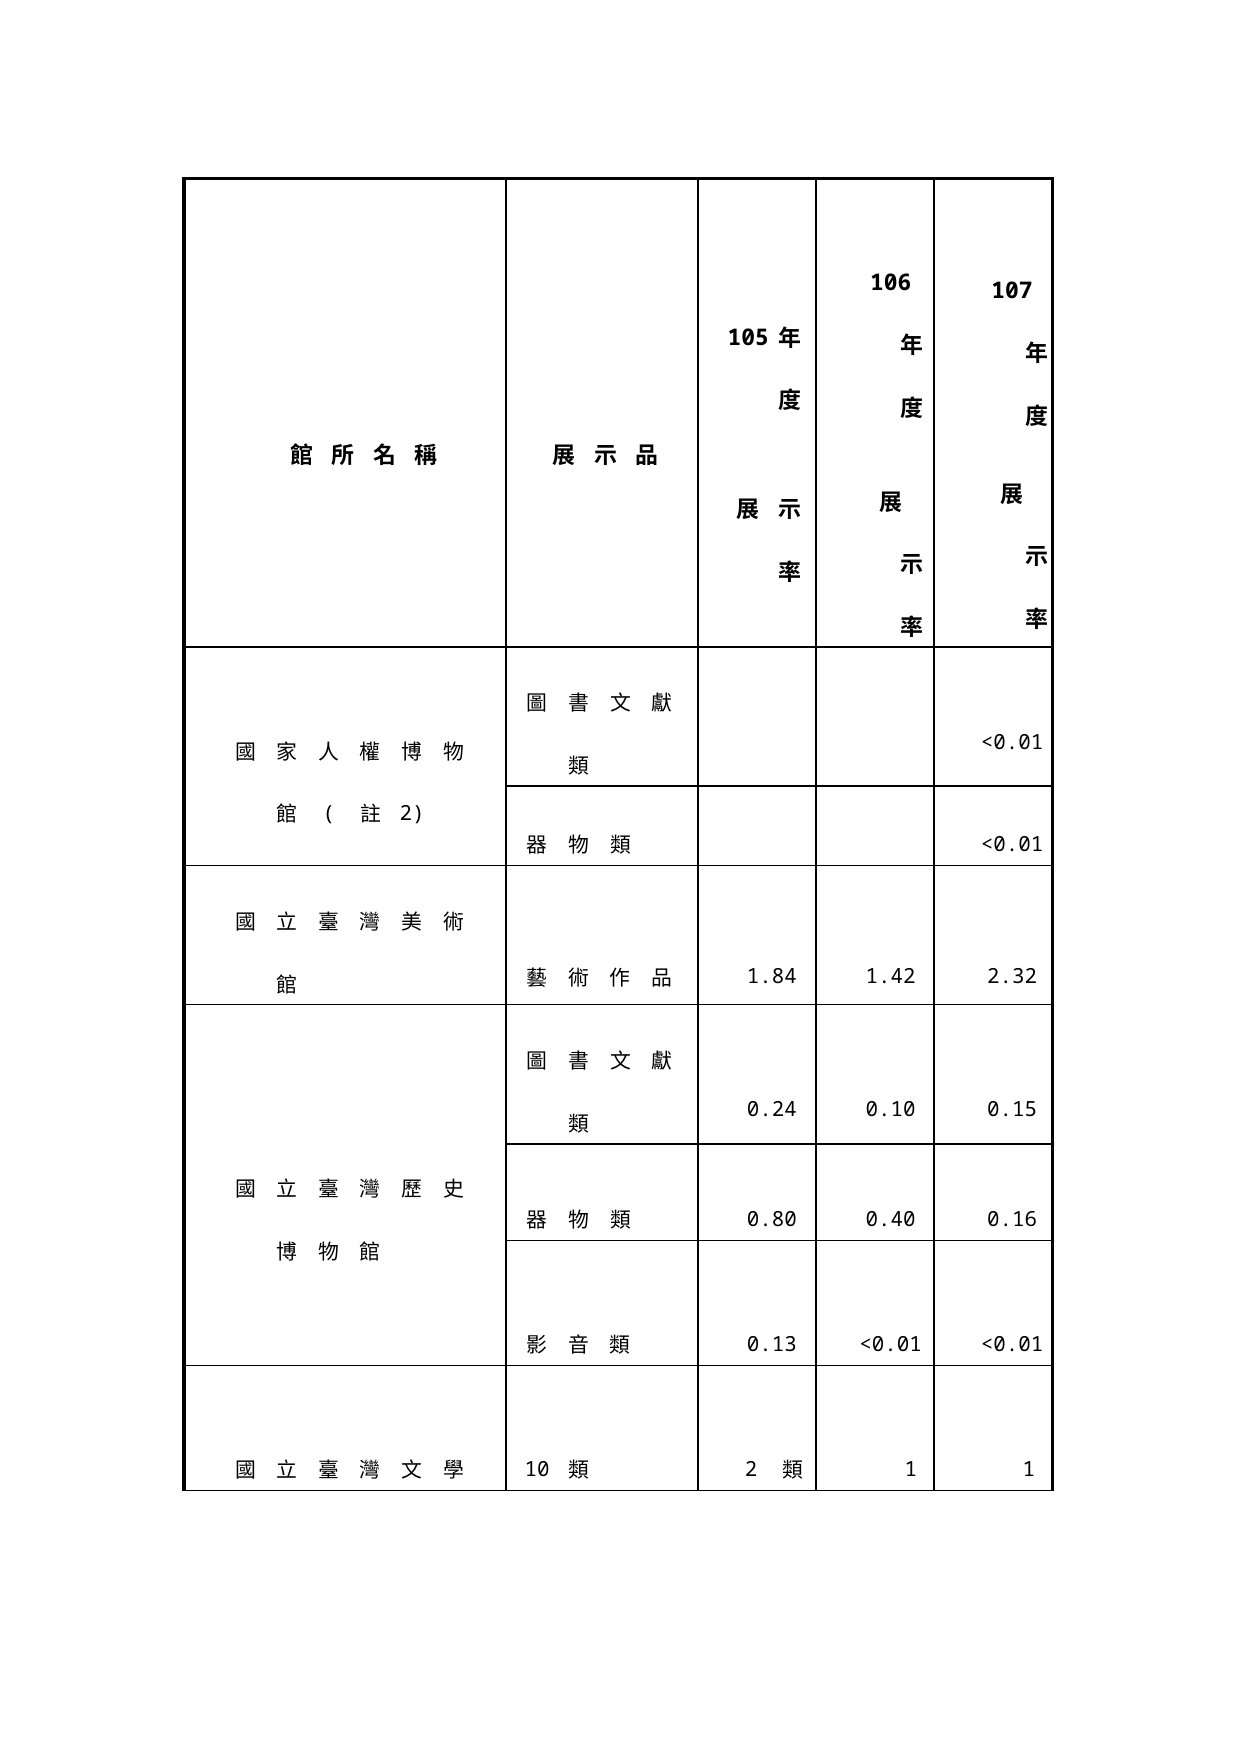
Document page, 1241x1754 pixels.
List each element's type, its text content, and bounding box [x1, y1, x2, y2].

table_cell <0.01 [935, 648, 1051, 785]
table_cell <0.01 [817, 1241, 933, 1365]
table_cell 藝術作品 [507, 866, 697, 1004]
table_cell 0.13 [699, 1241, 815, 1365]
table_cell [699, 648, 815, 785]
table_cell 1.42 [817, 866, 933, 1004]
table_header 館所名稱 [186, 180, 505, 646]
table_cell 0.24 [699, 1005, 815, 1143]
table_cell 國立臺灣文學 [186, 1366, 505, 1490]
table_cell 國立臺灣歷史博物館 [186, 1005, 505, 1365]
table_cell 0.40 [817, 1145, 933, 1240]
table_cell 影音類 [507, 1241, 697, 1365]
table_cell 1 [935, 1366, 1051, 1490]
table_cell <0.01 [935, 1241, 1051, 1365]
table_header 107年度 展示率 [935, 180, 1051, 646]
table_cell 0.80 [699, 1145, 815, 1240]
table_cell 圖書文獻類 [507, 1005, 697, 1143]
table_cell 0.16 [935, 1145, 1051, 1240]
table_cell 器物類 [507, 1145, 697, 1240]
table_cell [817, 787, 933, 865]
table_cell 0.10 [817, 1005, 933, 1143]
table_cell 1 [817, 1366, 933, 1490]
table_cell [817, 648, 933, 785]
table_cell 2類 [699, 1366, 815, 1490]
table_cell 1.84 [699, 866, 815, 1004]
table_header 106年度 展示率 [817, 180, 933, 646]
table_cell [699, 787, 815, 865]
table_header 展示品 [507, 180, 697, 646]
table_cell 0.15 [935, 1005, 1051, 1143]
table_cell 器物類 [507, 787, 697, 865]
table_cell 10類 [507, 1366, 697, 1490]
table_header 105年度 展示率 [699, 180, 815, 646]
table_cell <0.01 [935, 787, 1051, 865]
table_cell 國家人權博物館(註2) [186, 648, 505, 865]
table_cell 國立臺灣美術館 [186, 866, 505, 1004]
table_cell 2.32 [935, 866, 1051, 1004]
table_cell 圖書文獻類 [507, 648, 697, 785]
